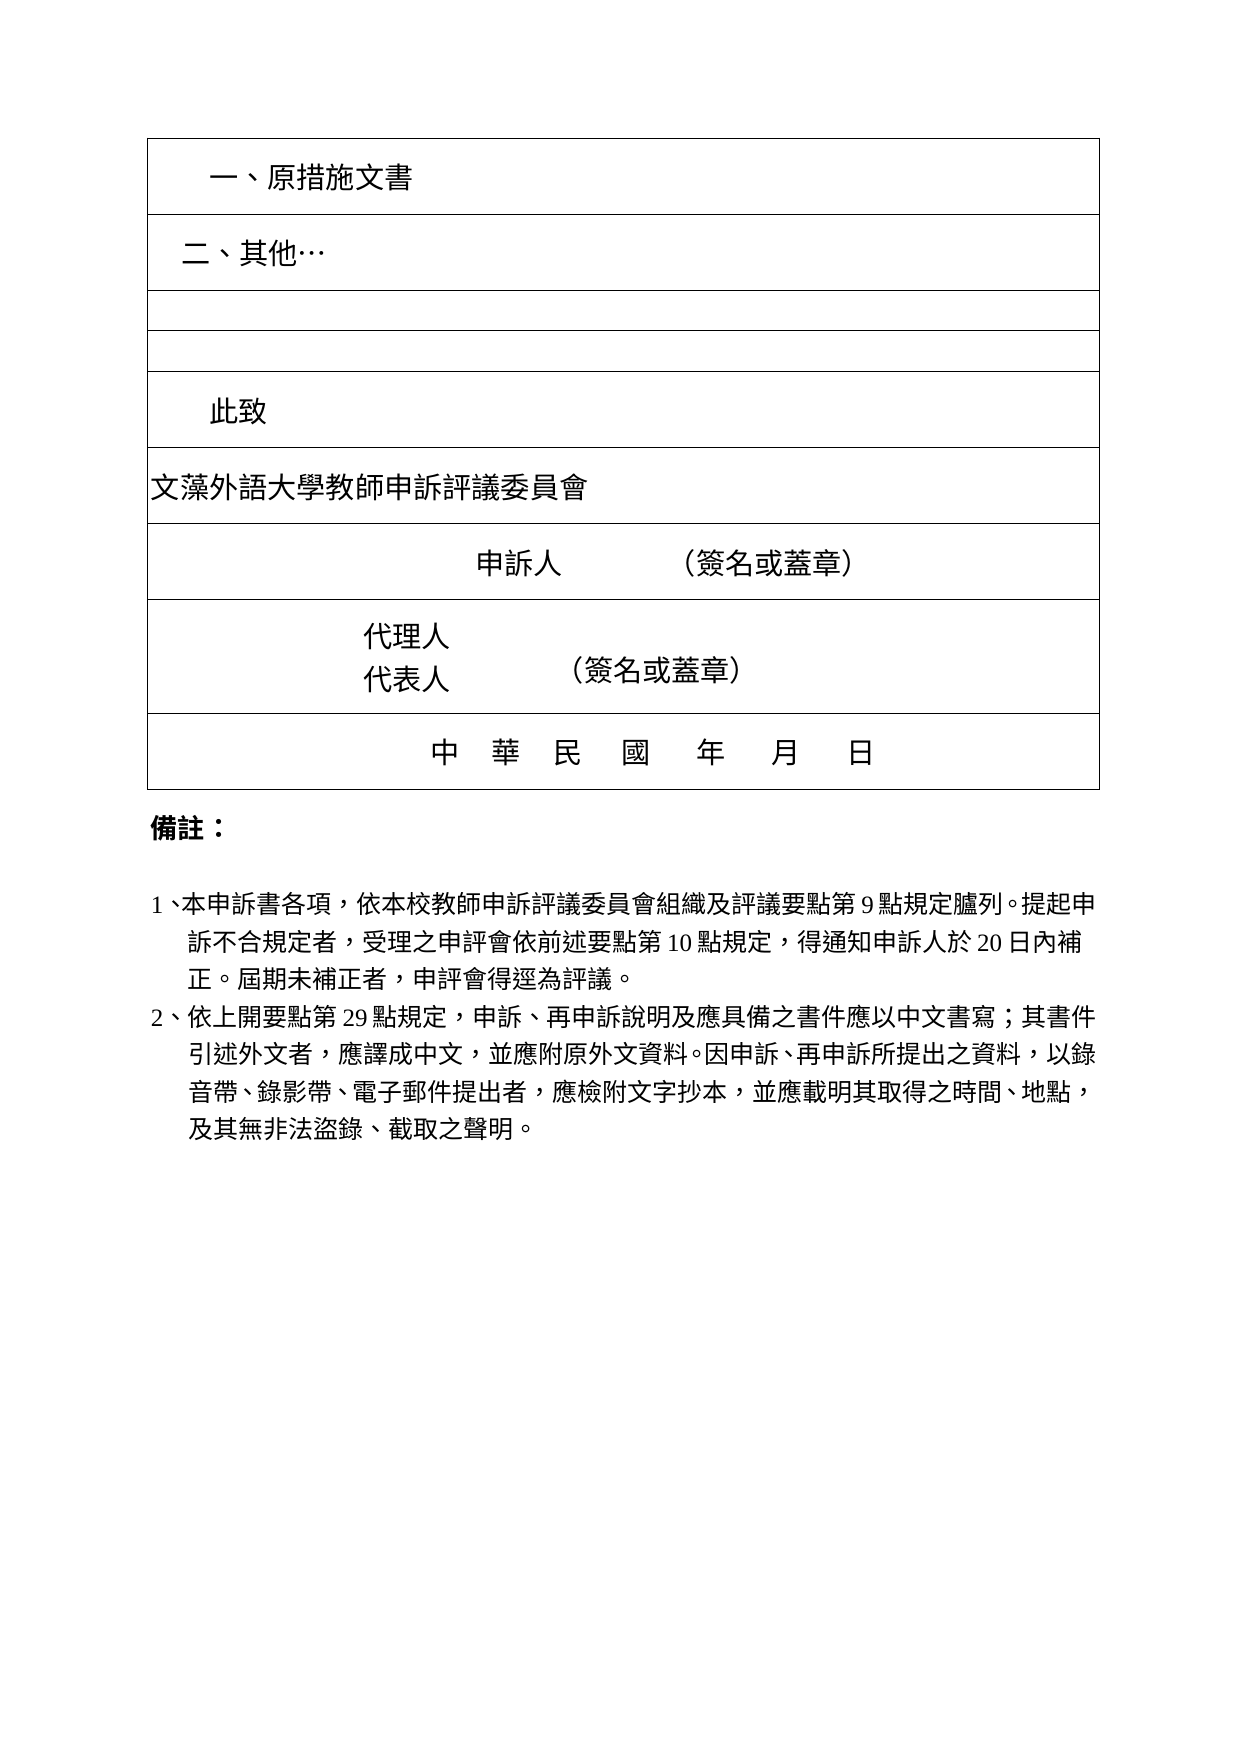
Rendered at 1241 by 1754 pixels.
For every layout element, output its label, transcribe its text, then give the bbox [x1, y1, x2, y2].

table_cell 一、原措施文書 [148, 139, 1099, 213]
table_cell [148, 331, 1099, 371]
table_cell 二、其他… [148, 215, 1099, 289]
table_cell 中 華 民 國 年 月 日 [148, 714, 1099, 789]
table_cell 申訴人 （簽名或蓋章） [148, 524, 1099, 599]
table_cell 文藻外語大學教師申訴評議委員會 [148, 448, 1099, 523]
table_cell 代理人代表人 （簽名或蓋章） [148, 600, 1099, 713]
table_cell 備註： 1、本申訴書各項，依本校教師申訴評議委員會組織及評議要點第9點規定臚列。提起申訴不合規定者，受理之申評會依前述要點第10點規定，得通知申訴人於20日內補正。屆期未補正者，申評會得逕為評議。 2、依上開要點第29點規定，申訴、再申訴說明及應具備之書件應以中文書寫；其書件引述外文者，應譯成中文，並應附原外文資料。因申訴、再申訴所提出之資料，以錄音帶、錄影帶、電子郵件提出者，應檢附文字抄本，並應載明其取得之時間、地點，及其無非法盜錄、截取之聲明。 [148, 790, 1099, 1147]
table_cell [148, 291, 1099, 330]
table_cell 此致 [148, 372, 1099, 447]
